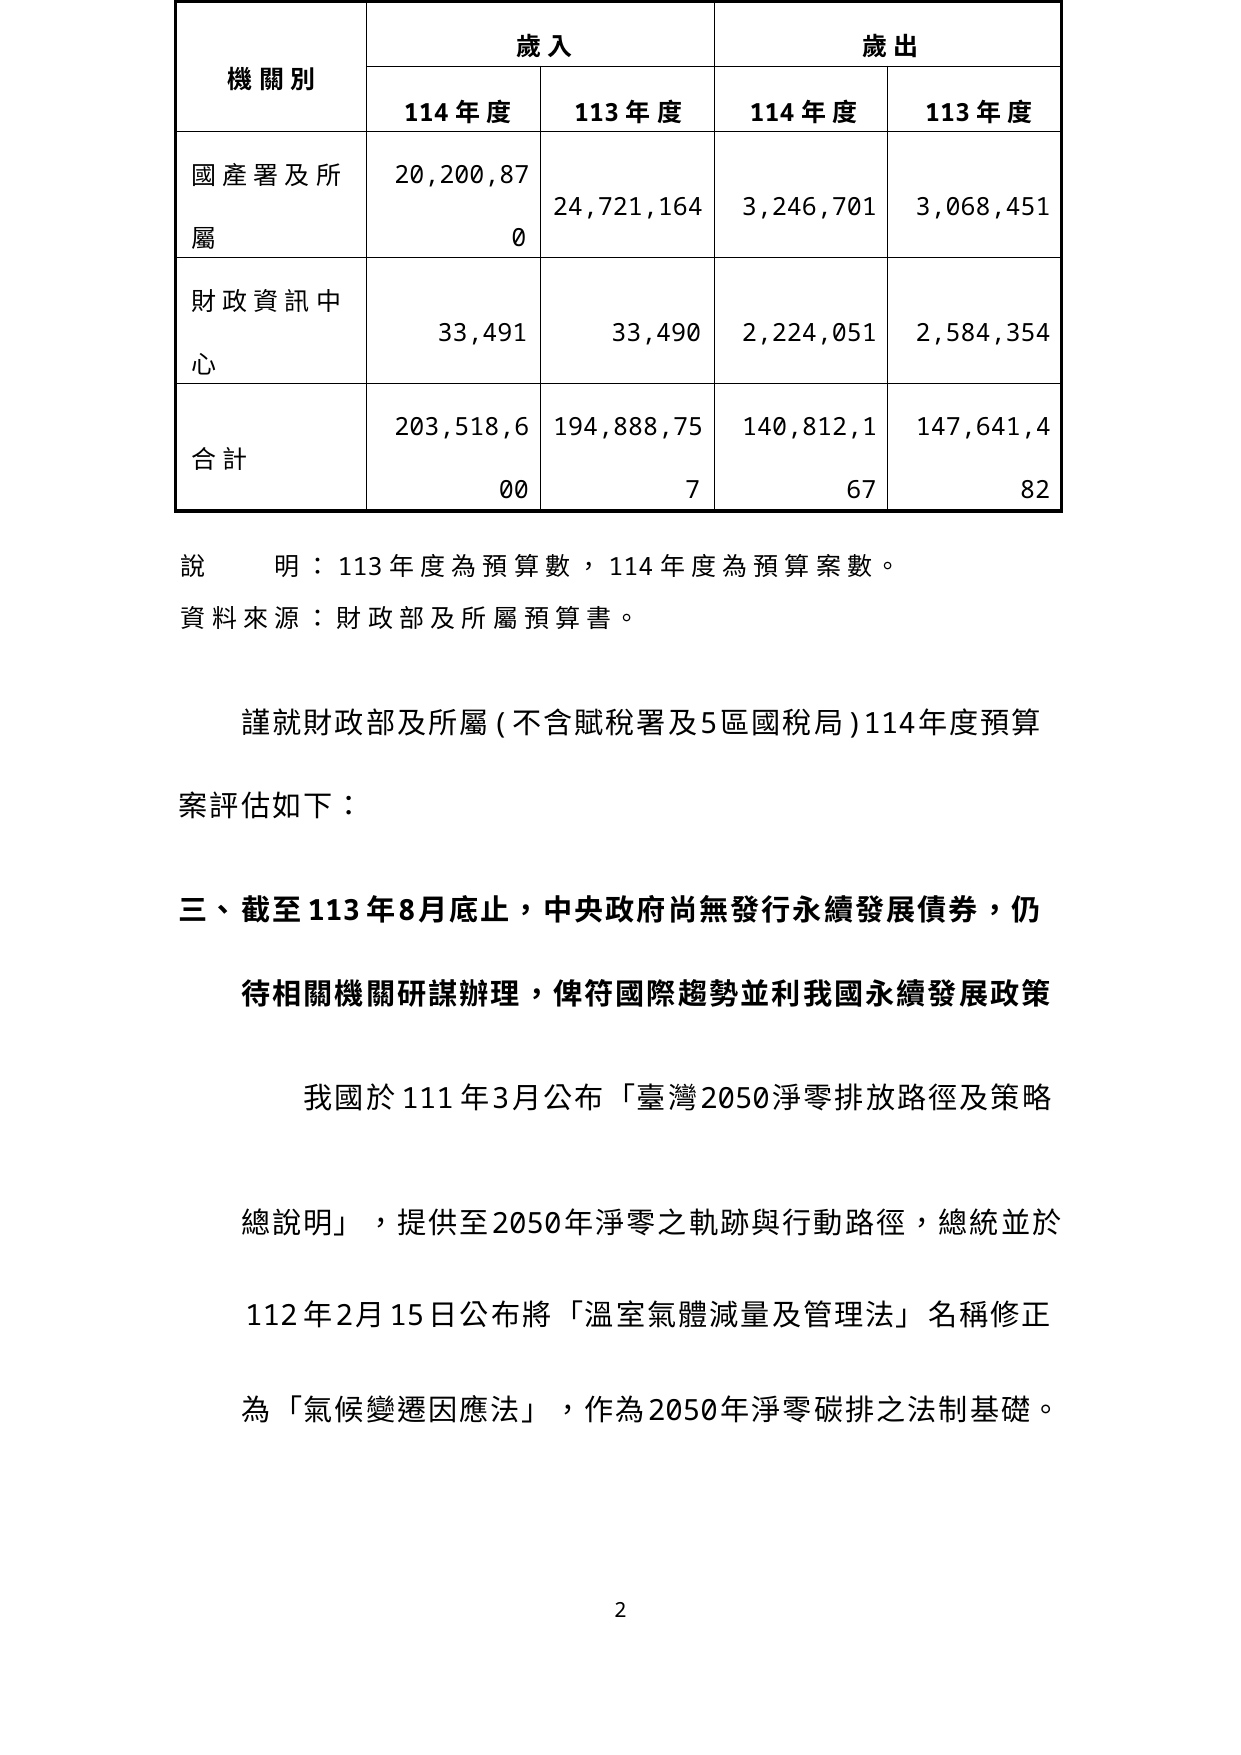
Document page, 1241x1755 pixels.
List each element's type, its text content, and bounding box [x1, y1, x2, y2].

table_cell 國產署及所屬 [177, 132, 366, 257]
table_cell 33,491 [367, 258, 540, 383]
text 三、截至113年8月底止，中央政府尚無發行永續發展債券，仍待相關機關研謀辦理，俾符國際趨勢並利我國永續發展政策 [177, 825, 1063, 1012]
table_cell 24,721,164 [541, 132, 714, 257]
table_cell 財政資訊中心 [177, 258, 366, 383]
table_cell 140,812,167 [715, 384, 887, 509]
table_cell 194,888,757 [541, 384, 714, 509]
table_cell 147,641,482 [888, 384, 1060, 509]
table_cell 33,490 [541, 258, 714, 383]
text 說 明：113年度為預算數，114年度為預算案數。 [177, 513, 1063, 575]
text 謹就財政部及所屬(不含賦稅署及5區國稅局)114年度預算案評估如下： [177, 637, 1063, 825]
table_cell 2,584,354 [888, 258, 1060, 383]
table_cell 合計 [177, 384, 366, 509]
table_cell 203,518,600 [367, 384, 540, 509]
table_cell 114年度 [367, 67, 540, 131]
table_header 歲出 [715, 3, 1060, 66]
table_header 機關別 [177, 3, 366, 131]
text 資料來源：財政部及所屬預算書。 [177, 575, 1063, 637]
table_cell 3,068,451 [888, 132, 1060, 257]
table_cell 113年度 [888, 67, 1060, 131]
table_cell 3,246,701 [715, 132, 887, 257]
table_cell 20,200,870 [367, 132, 540, 257]
table_header 歲入 [367, 3, 714, 66]
text 我國於111年3月公布「臺灣2050淨零排放路徑及策略總說明」，提供至2050年淨零之軌跡與行動路徑，總統並於112年2月15日公布將「溫室氣體減量及管理法」名稱修正為「氣候變遷因應法」，作為2050年淨零碳排之法制基礎。該法第6條第5款明定，促成投資及產業追求永續發展之良性循環，係因應氣候變遷相關計畫或方案基本原則之一，且政府應建構綠色金融機制及推動措施。運用金融市場之力量推動永續發展，為目前國際上金融發展政策之核心，透過金融機制引導企業及投資人重視環境、社會及公司治理議題，促成投資及產業追求永續發展之良性循環，並藉由公私共同合作以達成我國減碳及永續發展目標。嗣國庫署114年度預算案於「國庫業務」項下編列「債務管理作業」42萬5千元。經查： [236, 1012, 1063, 1450]
table_cell 113年度 [541, 67, 714, 131]
table_cell 114年度 [715, 67, 887, 131]
table_cell 2,224,051 [715, 258, 887, 383]
